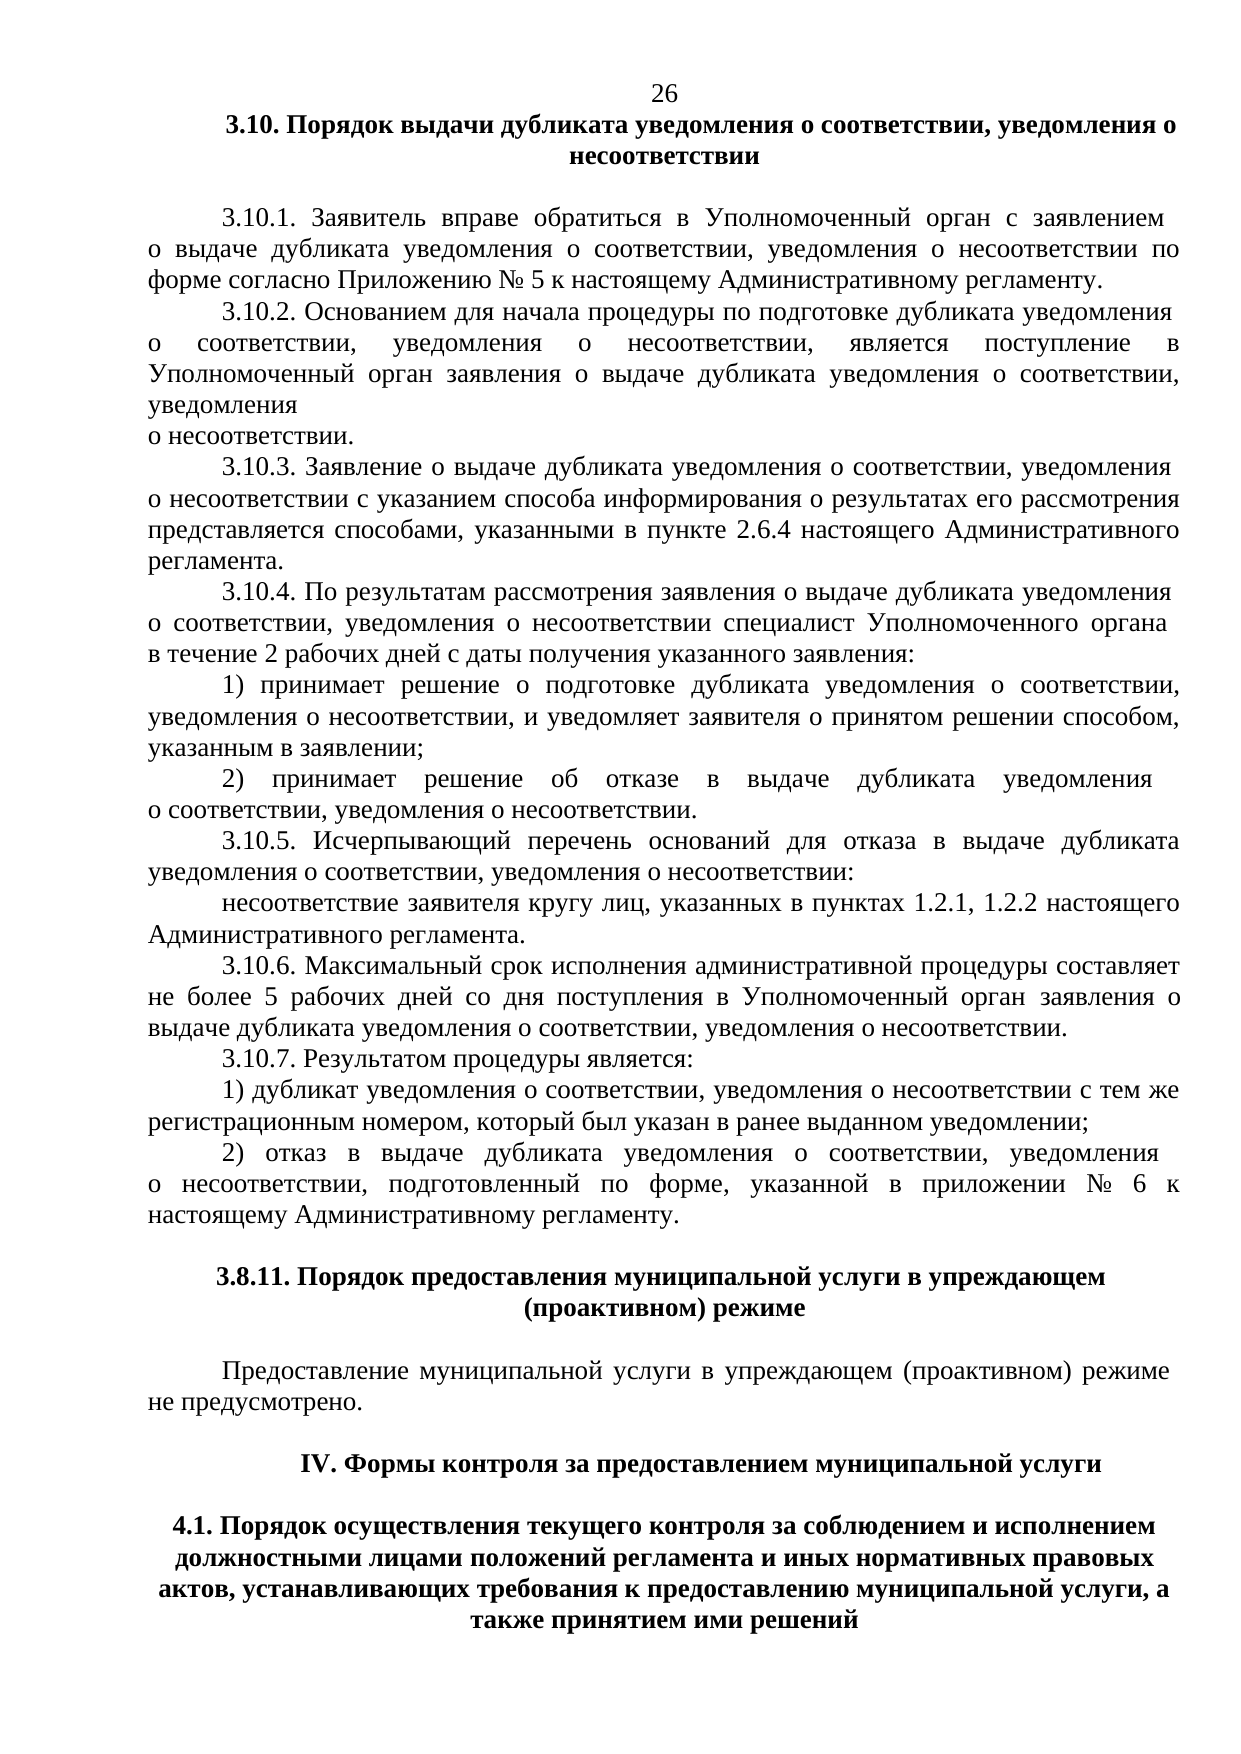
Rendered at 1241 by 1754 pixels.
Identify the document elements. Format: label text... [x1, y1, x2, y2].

text 3.10.7. Результатом процедуры является: [148, 1042, 1181, 1073]
text (проактивном) режиме [148, 1291, 1181, 1323]
text 1) дубликат уведомления о соответствии, уведомления о несоответствии с тем же регистрационным номером, который был указан в ранее выданном уведомлении; [148, 1073, 1181, 1136]
text 3.8.11. Порядок предоставления муниципальной услуги в упреждающем [148, 1260, 1181, 1291]
text IV. Формы контроля за предоставлением муниципальной услуги [148, 1447, 1181, 1478]
text Предоставление муниципальной услуги в упреждающем (проактивном) режиме не предусмотрено. [148, 1354, 1181, 1416]
text 3.10.1. Заявитель вправе обратиться в Уполномоченный орган с заявлением о выдаче дубликата уведомления о соответствии, уведомления о несоответствии по форме согласно Приложению № 5 к настоящему Административному регламенту. [148, 201, 1181, 295]
text несоответствие заявителя кругу лиц, указанных в пунктах 1.2.1, 1.2.2 настоящего Административного регламента. [148, 887, 1181, 949]
text 3.10.6. Максимальный срок исполнения административной процедуры составляет не более 5 рабочих дней со дня поступления в Уполномоченный орган заявления о выдаче дубликата уведомления о соответствии, уведомления о несоответствии. [148, 949, 1181, 1042]
text 2) принимает решение об отказе в выдаче дубликата уведомления о соответствии, уведомления о несоответствии. [148, 762, 1181, 824]
text 1) принимает решение о подготовке дубликата уведомления о соответствии, уведомления о несоответствии, и уведомляет заявителя о принятом решении способом, указанным в заявлении; [148, 668, 1181, 762]
text 3.10.2. Основанием для начала процедуры по подготовке дубликата уведомления о соответствии, уведомления о несоответствии, является поступление в Уполномоченный орган заявления о выдаче дубликата уведомления о соответствии, уведомления о несоответствии. [148, 295, 1181, 451]
text 3.10.4. По результатам рассмотрения заявления о выдаче дубликата уведомления о соответствии, уведомления о несоответствии специалист Уполномоченного органа в течение 2 рабочих дней с даты получения указанного заявления: [148, 575, 1181, 668]
text 2) отказ в выдаче дубликата уведомления о соответствии, уведомления о несоответствии, подготовленный по форме, указанной в приложении № 6 к настоящему Административному регламенту. [148, 1136, 1181, 1229]
text 3.10. Порядок выдачи дубликата уведомления о соответствии, уведомления о несоответствии [148, 108, 1181, 170]
text 3.10.3. Заявление о выдаче дубликата уведомления о соответствии, уведомления о несоответствии с указанием способа информирования о результатах его рассмотрения представляется способами, указанными в пункте 2.6.4 настоящего Административного регламента. [148, 451, 1181, 575]
text 3.10.5. Исчерпывающий перечень оснований для отказа в выдаче дубликата уведомления о соответствии, уведомления о несоответствии: [148, 824, 1181, 887]
text 4.1. Порядок осуществления текущего контроля за соблюдением и исполнением должностными лицами положений регламента и иных нормативных правовых актов, устанавливающих требования к предоставлению муниципальной услуги, а также принятием ими решений [148, 1509, 1181, 1634]
